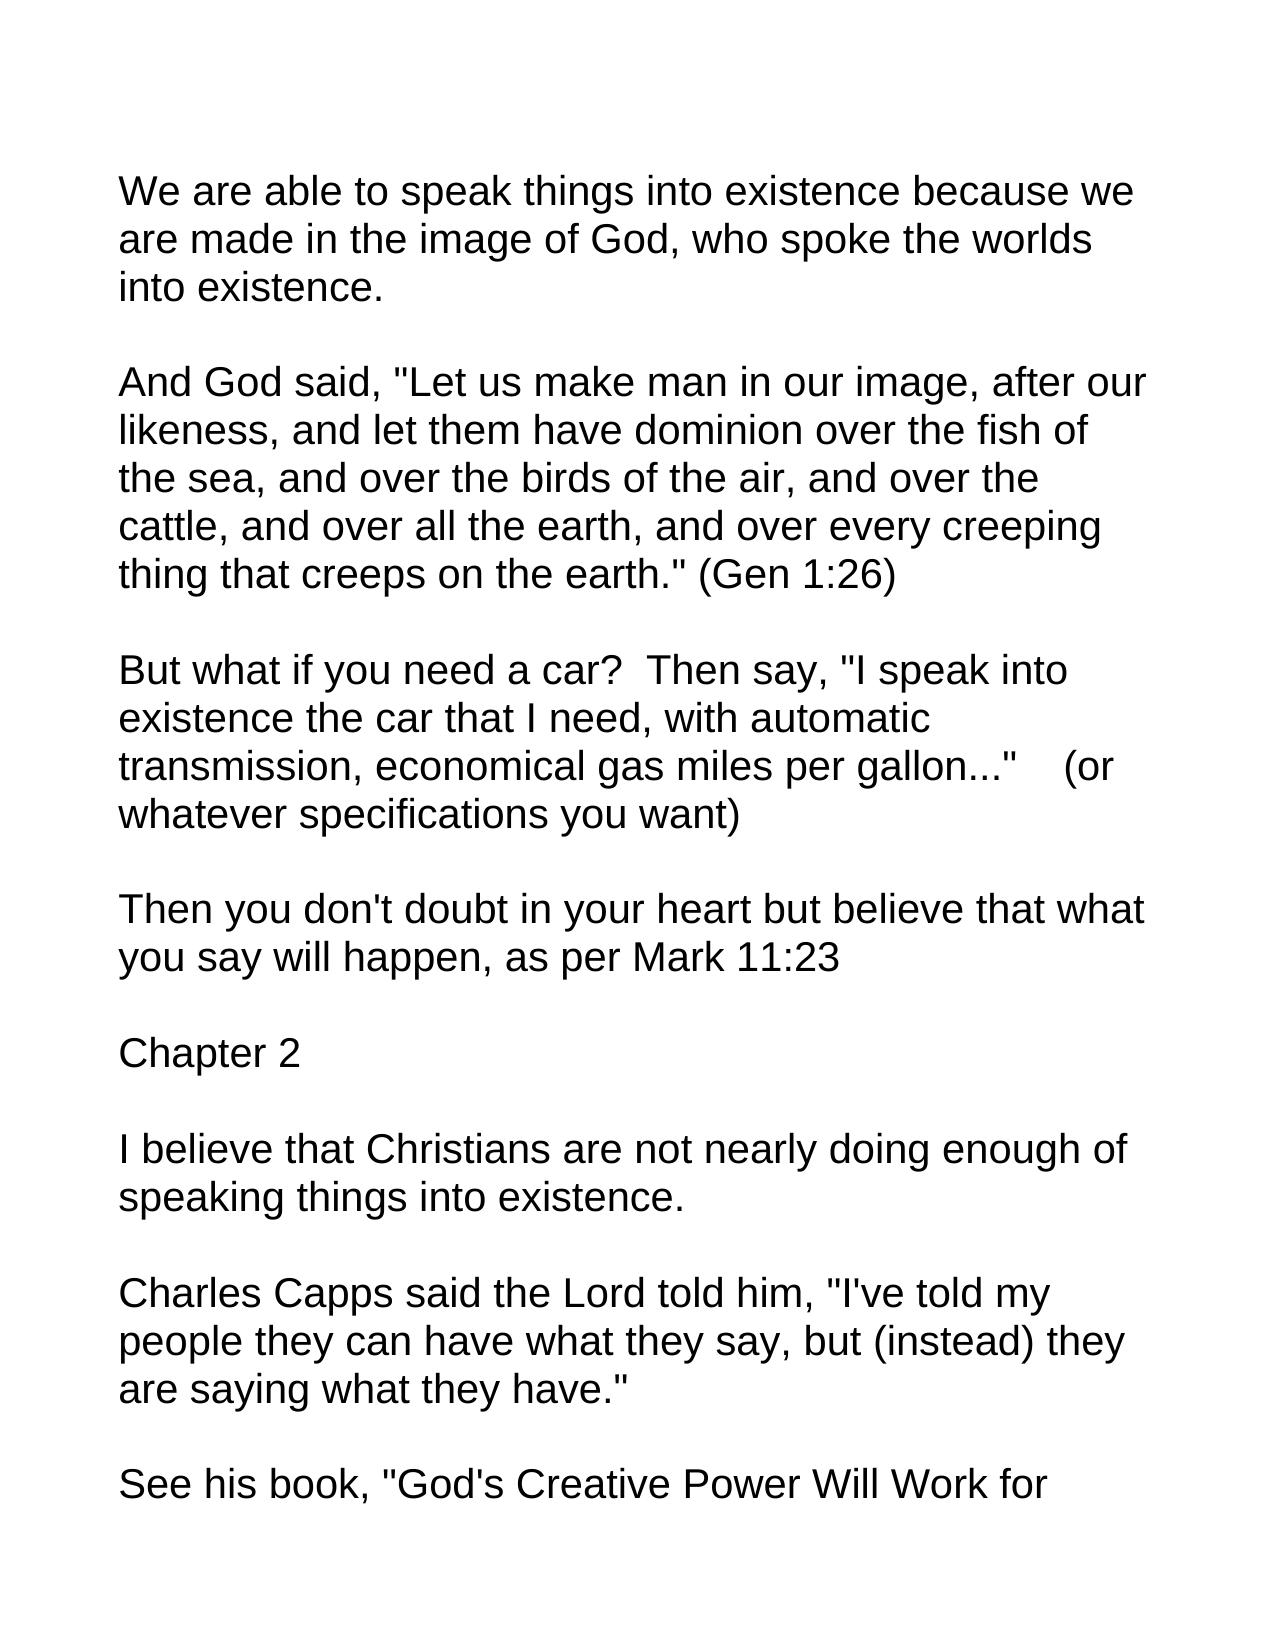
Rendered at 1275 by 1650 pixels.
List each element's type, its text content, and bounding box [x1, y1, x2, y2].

text And God said, "Let us make man in our image, after our likeness, and let them have dominion over the fish of the sea, and over the birds of the air, and over the cattle, and over all the earth, and over every creeping thing that creeps on the earth." (Gen 1:26) [118, 358, 1157, 597]
text Chapter 2 [118, 1028, 1157, 1076]
text I believe that Christians are not nearly doing enough of speaking things into existence. [118, 1124, 1157, 1220]
text We are able to speak things into existence because we are made in the image of God, who spoke the worlds into existence. [118, 166, 1157, 310]
text Then you don't doubt in your heart but believe that what you say will happen, as per Mark 11:23 [118, 885, 1157, 981]
text Charles Capps said the Lord told him, "I've told my people they can have what they say, but (instead) they are saying what they have." [118, 1268, 1157, 1412]
text But what if you need a car? Then say, "I speak into existence the car that I need, with automatic transmission, economical gas miles per gallon..." (or whatever specifications you want) [118, 645, 1157, 837]
text See his book, "God's Creative Power Will Work for [118, 1460, 1157, 1508]
